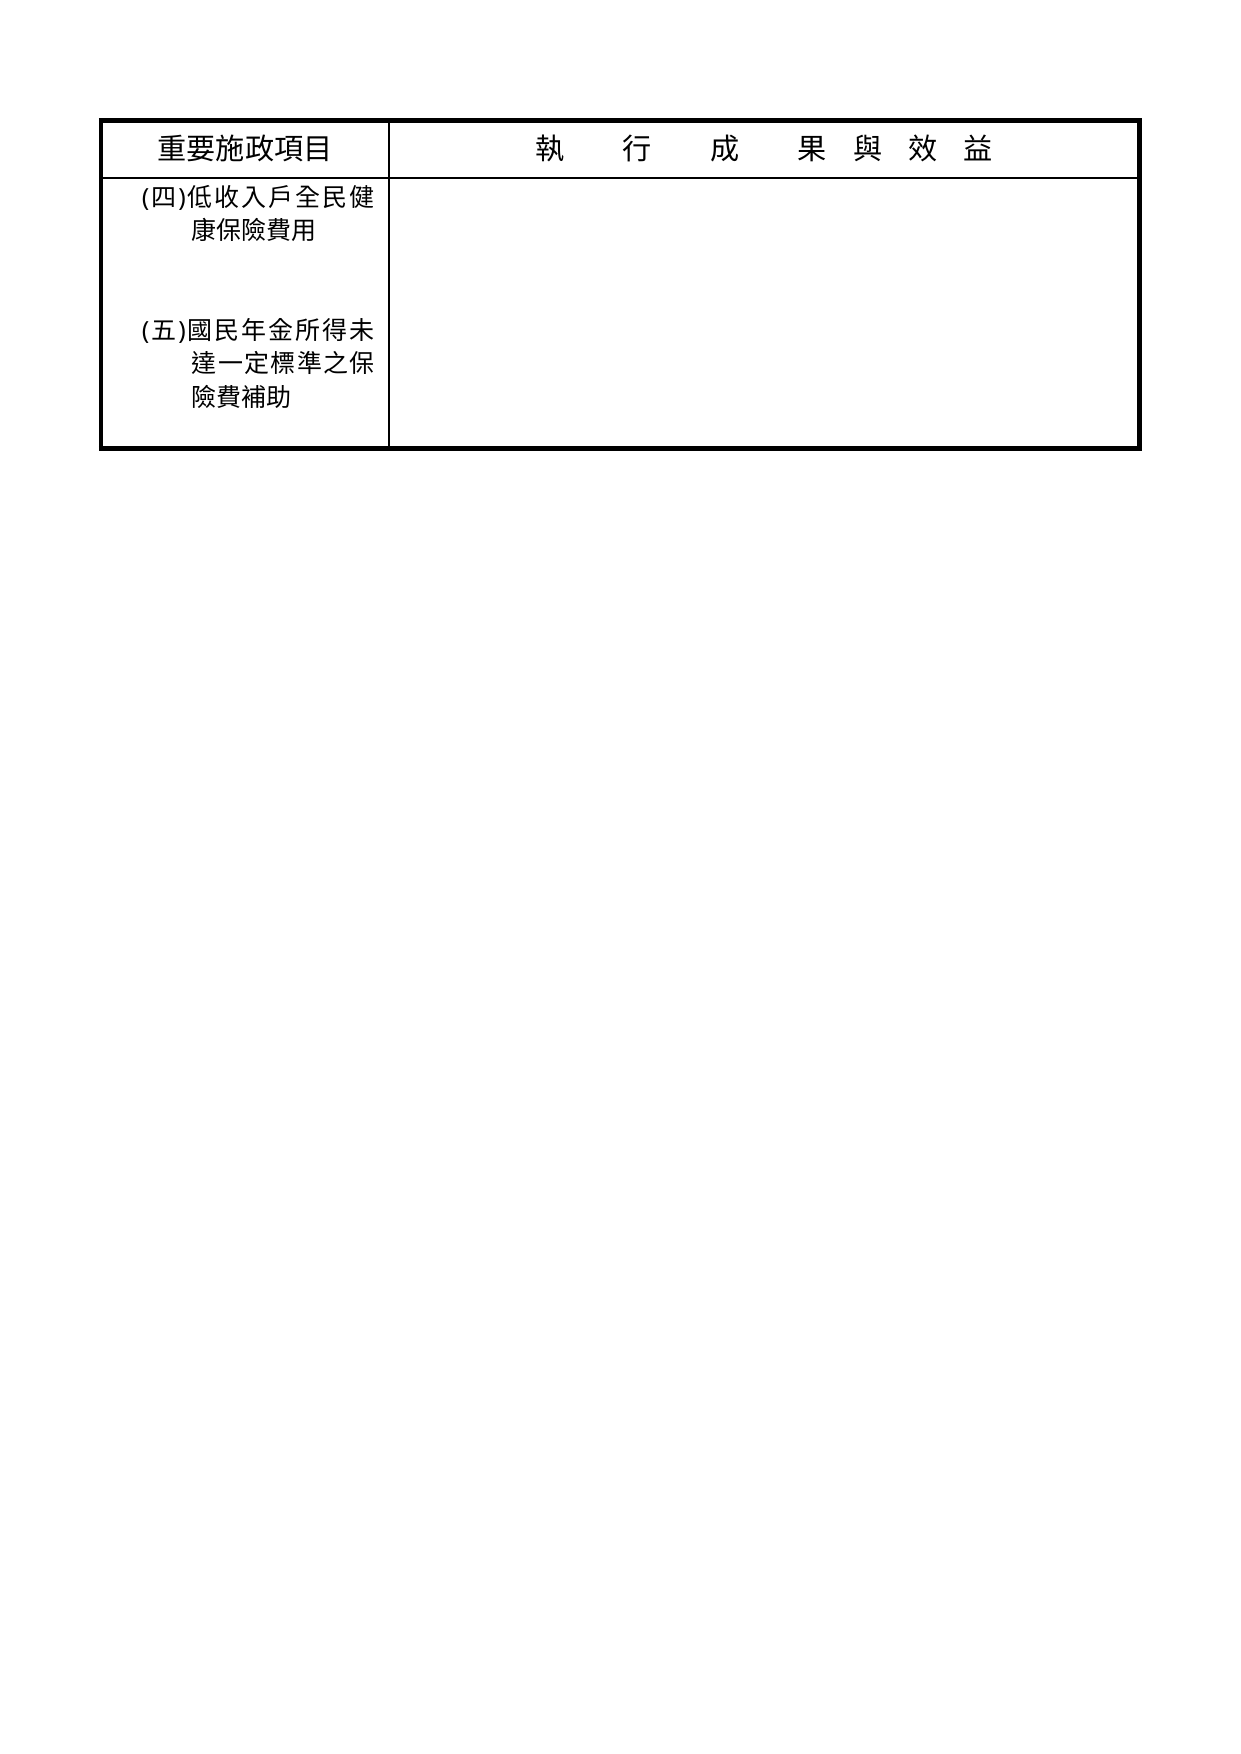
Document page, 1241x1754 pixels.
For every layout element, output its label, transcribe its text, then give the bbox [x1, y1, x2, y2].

table_header 執 行 成 果 與 效 益 [390, 123, 1137, 177]
table_header 重要施政項目 [103, 123, 388, 177]
table_cell (四)低收入戶全民健康保險費用 (五)國民年金所得未達一定標準之保險費補助 [103, 179, 388, 446]
